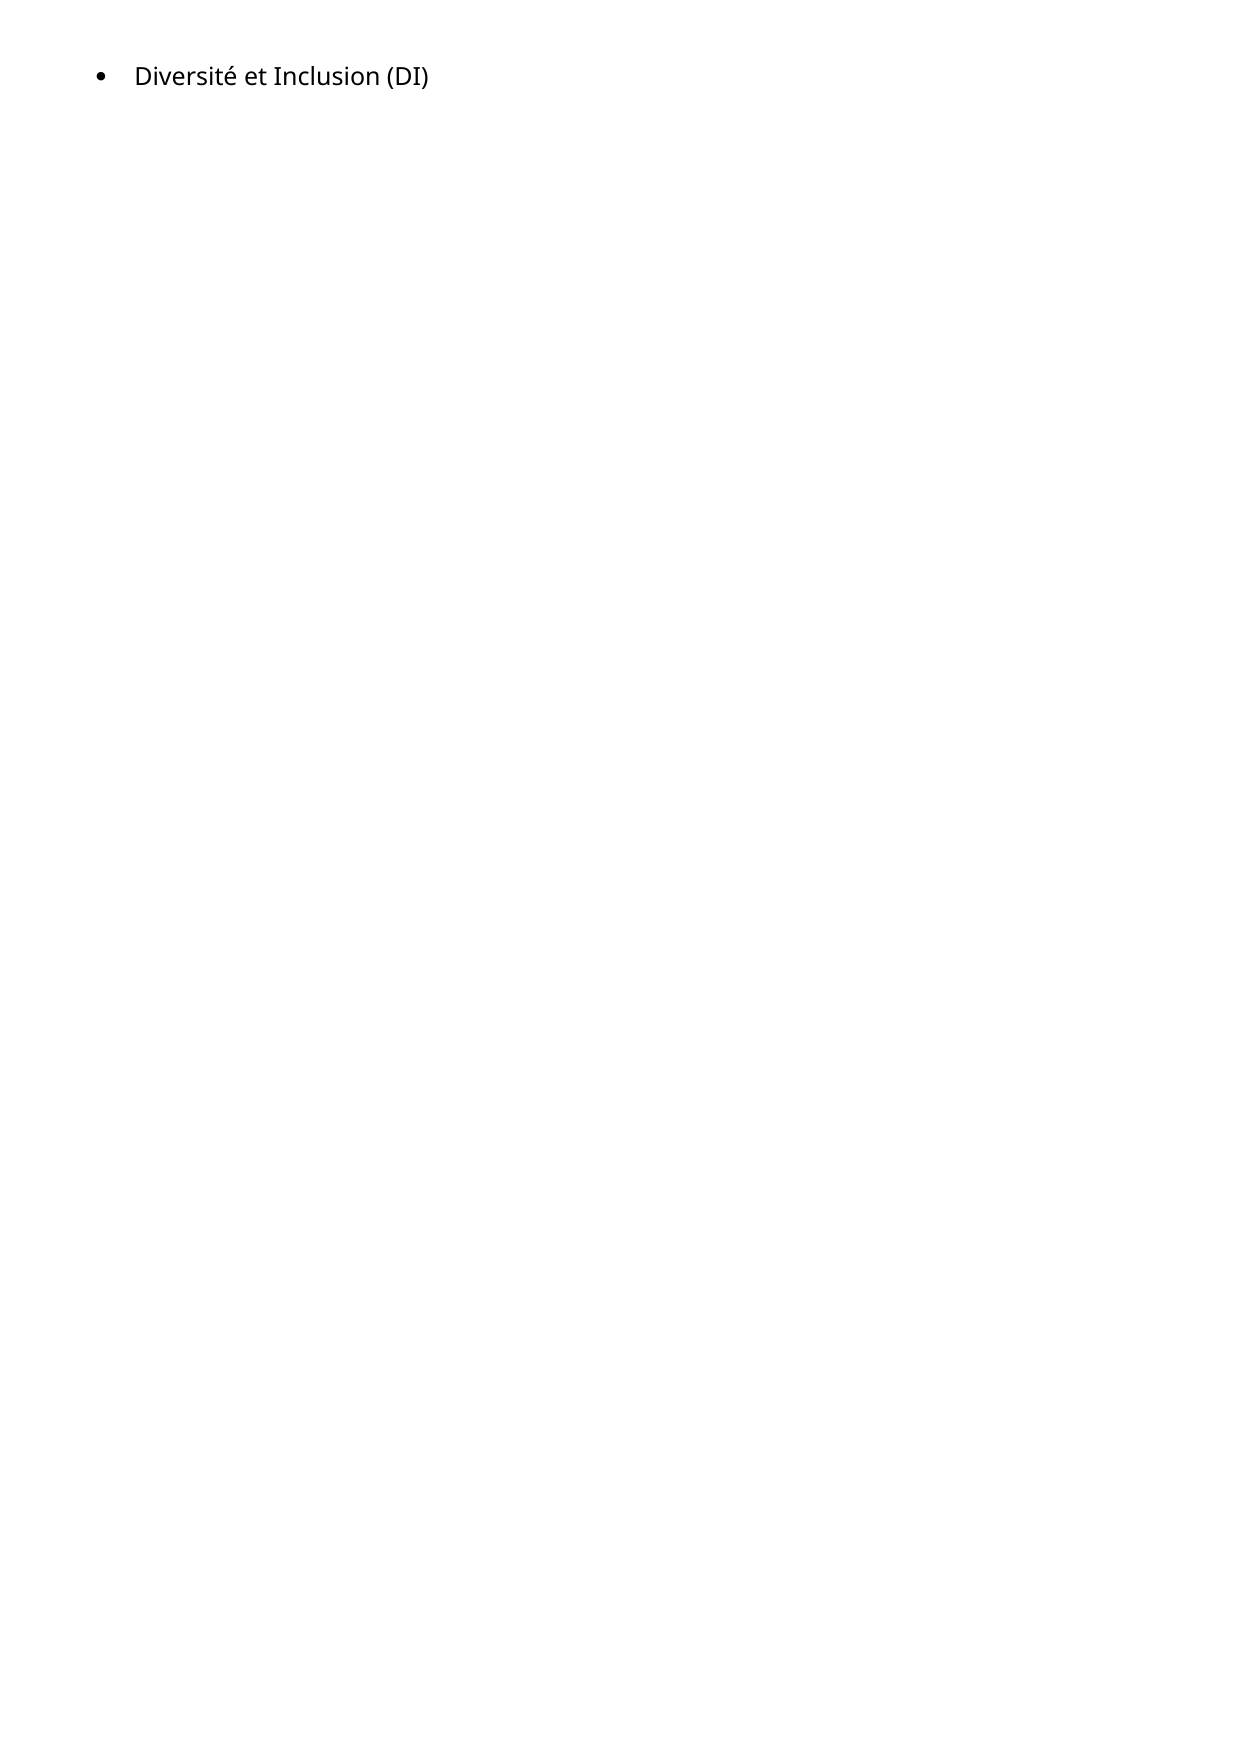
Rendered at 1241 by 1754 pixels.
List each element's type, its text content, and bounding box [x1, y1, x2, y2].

list Diversité et Inclusion (DI) [97, 59, 1181, 93]
